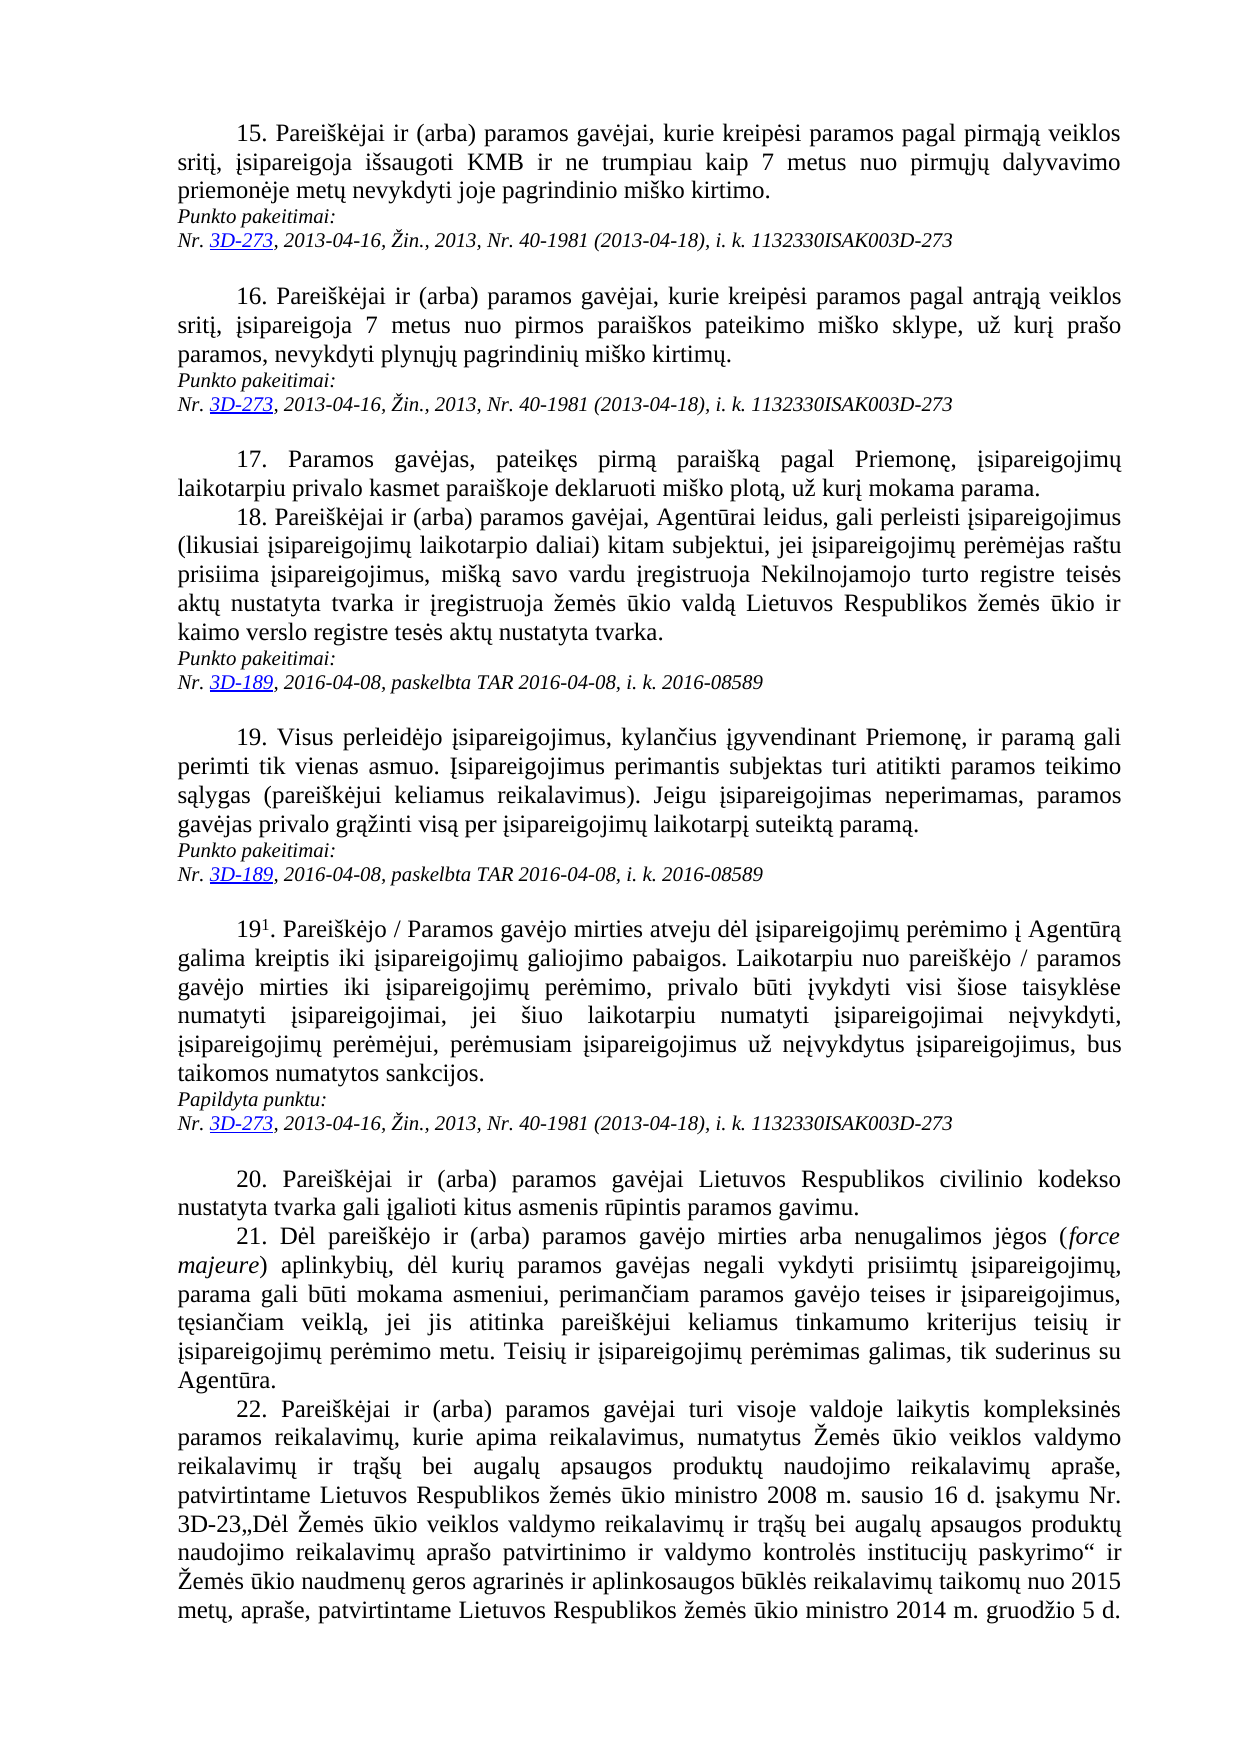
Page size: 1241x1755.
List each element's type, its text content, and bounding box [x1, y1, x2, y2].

text Punkto pakeitimai: [177, 204, 1122, 228]
text Punkto pakeitimai: [177, 367, 1122, 392]
text 22. Pareiškėjai ir (arba) paramos gavėjai turi visoje valdoje laikytis kompleksinės paramos reikalavimų, kurie apima reikalavimus, numatytus Žemės ūkio veiklos valdymo reikalavimų ir trąšų bei augalų apsaugos produktų naudojimo reikalavimų apraše, patvirtintame Lietuvos Respublikos žemės ūkio ministro 2008 m. sausio 16 d. įsakymu Nr. 3D-23„Dėl Žemės ūkio veiklos valdymo reikalavimų ir trąšų bei augalų apsaugos produktų naudojimo reikalavimų aprašo patvirtinimo ir valdymo kontrolės institucijų paskyrimo“ ir Žemės ūkio naudmenų geros agrarinės ir aplinkosaugos būklės reikalavimų taikomų nuo 2015 metų, apraše, patvirtintame Lietuvos Respublikos žemės ūkio ministro 2014 m. gruodžio 5 d. [177, 1394, 1122, 1624]
text 191. Pareiškėjo / Paramos gavėjo mirties atveju dėl įsipareigojimų perėmimo į Agentūrą galima kreiptis iki įsipareigojimų galiojimo pabaigos. Laikotarpiu nuo pareiškėjo / paramos gavėjo mirties iki įsipareigojimų perėmimo, privalo būti įvykdyti visi šiose taisyklėse numatyti įsipareigojimai, jei šiuo laikotarpiu numatyti įsipareigojimai neįvykdyti, įsipareigojimų perėmėjui, perėmusiam įsipareigojimus už neįvykdytus įsipareigojimus, bus taikomos numatytos sankcijos. [177, 914, 1122, 1087]
text 21. Dėl pareiškėjo ir (arba) paramos gavėjo mirties arba nenugalimos jėgos (force majeure) aplinkybių, dėl kurių paramos gavėjas negali vykdyti prisiimtų įsipareigojimų, parama gali būti mokama asmeniui, perimančiam paramos gavėjo teises ir įsipareigojimus, tęsiančiam veiklą, jei jis atitinka pareiškėjui keliamus tinkamumo kriterijus teisių ir įsipareigojimų perėmimo metu. Teisių ir įsipareigojimų perėmimas galimas, tik suderinus su Agentūra. [177, 1221, 1122, 1394]
text 16. Pareiškėjai ir (arba) paramos gavėjai, kurie kreipėsi paramos pagal antrąją veiklos sritį, įsipareigoja 7 metus nuo pirmos paraiškos pateikimo miško sklype, už kurį prašo paramos, nevykdyti plynųjų pagrindinių miško kirtimų. [177, 281, 1122, 367]
text 18. Pareiškėjai ir (arba) paramos gavėjai, Agentūrai leidus, gali perleisti įsipareigojimus (likusiai įsipareigojimų laikotarpio daliai) kitam subjektui, jei įsipareigojimų perėmėjas raštu prisiima įsipareigojimus, mišką savo vardu įregistruoja Nekilnojamojo turto registre teisės aktų nustatyta tvarka ir įregistruoja žemės ūkio valdą Lietuvos Respublikos žemės ūkio ir kaimo verslo registre tesės aktų nustatyta tvarka. [177, 502, 1122, 646]
text Nr. 3D-273, 2013-04-16, Žin., 2013, Nr. 40-1981 (2013-04-18), i. k. 1132330ISAK003D-273 [177, 1111, 1122, 1135]
text Punkto pakeitimai: [177, 837, 1122, 862]
text Nr. 3D-189, 2016-04-08, paskelbta TAR 2016-04-08, i. k. 2016-08589 [177, 670, 1122, 694]
text Nr. 3D-273, 2013-04-16, Žin., 2013, Nr. 40-1981 (2013-04-18), i. k. 1132330ISAK003D-273 [177, 228, 1122, 252]
text 20. Pareiškėjai ir (arba) paramos gavėjai Lietuvos Respublikos civilinio kodekso nustatyta tvarka gali įgalioti kitus asmenis rūpintis paramos gavimu. [177, 1164, 1122, 1221]
text Nr. 3D-189, 2016-04-08, paskelbta TAR 2016-04-08, i. k. 2016-08589 [177, 862, 1122, 886]
text Punkto pakeitimai: [177, 646, 1122, 670]
text Papildyta punktu: [177, 1087, 1122, 1111]
text 15. Pareiškėjai ir (arba) paramos gavėjai, kurie kreipėsi paramos pagal pirmąją veiklos sritį, įsipareigoja išsaugoti KMB ir ne trumpiau kaip 7 metus nuo pirmųjų dalyvavimo priemonėje metų nevykdyti joje pagrindinio miško kirtimo. [177, 118, 1122, 204]
text 17. Paramos gavėjas, pateikęs pirmą paraišką pagal Priemonę, įsipareigojimų laikotarpiu privalo kasmet paraiškoje deklaruoti miško plotą, už kurį mokama parama. [177, 444, 1122, 502]
text 19. Visus perleidėjo įsipareigojimus, kylančius įgyvendinant Priemonę, ir paramą gali perimti tik vienas asmuo. Įsipareigojimus perimantis subjektas turi atitikti paramos teikimo sąlygas (pareiškėjui keliamus reikalavimus). Jeigu įsipareigojimas neperimamas, paramos gavėjas privalo grąžinti visą per įsipareigojimų laikotarpį suteiktą paramą. [177, 722, 1122, 837]
text Nr. 3D-273, 2013-04-16, Žin., 2013, Nr. 40-1981 (2013-04-18), i. k. 1132330ISAK003D-273 [177, 392, 1122, 416]
